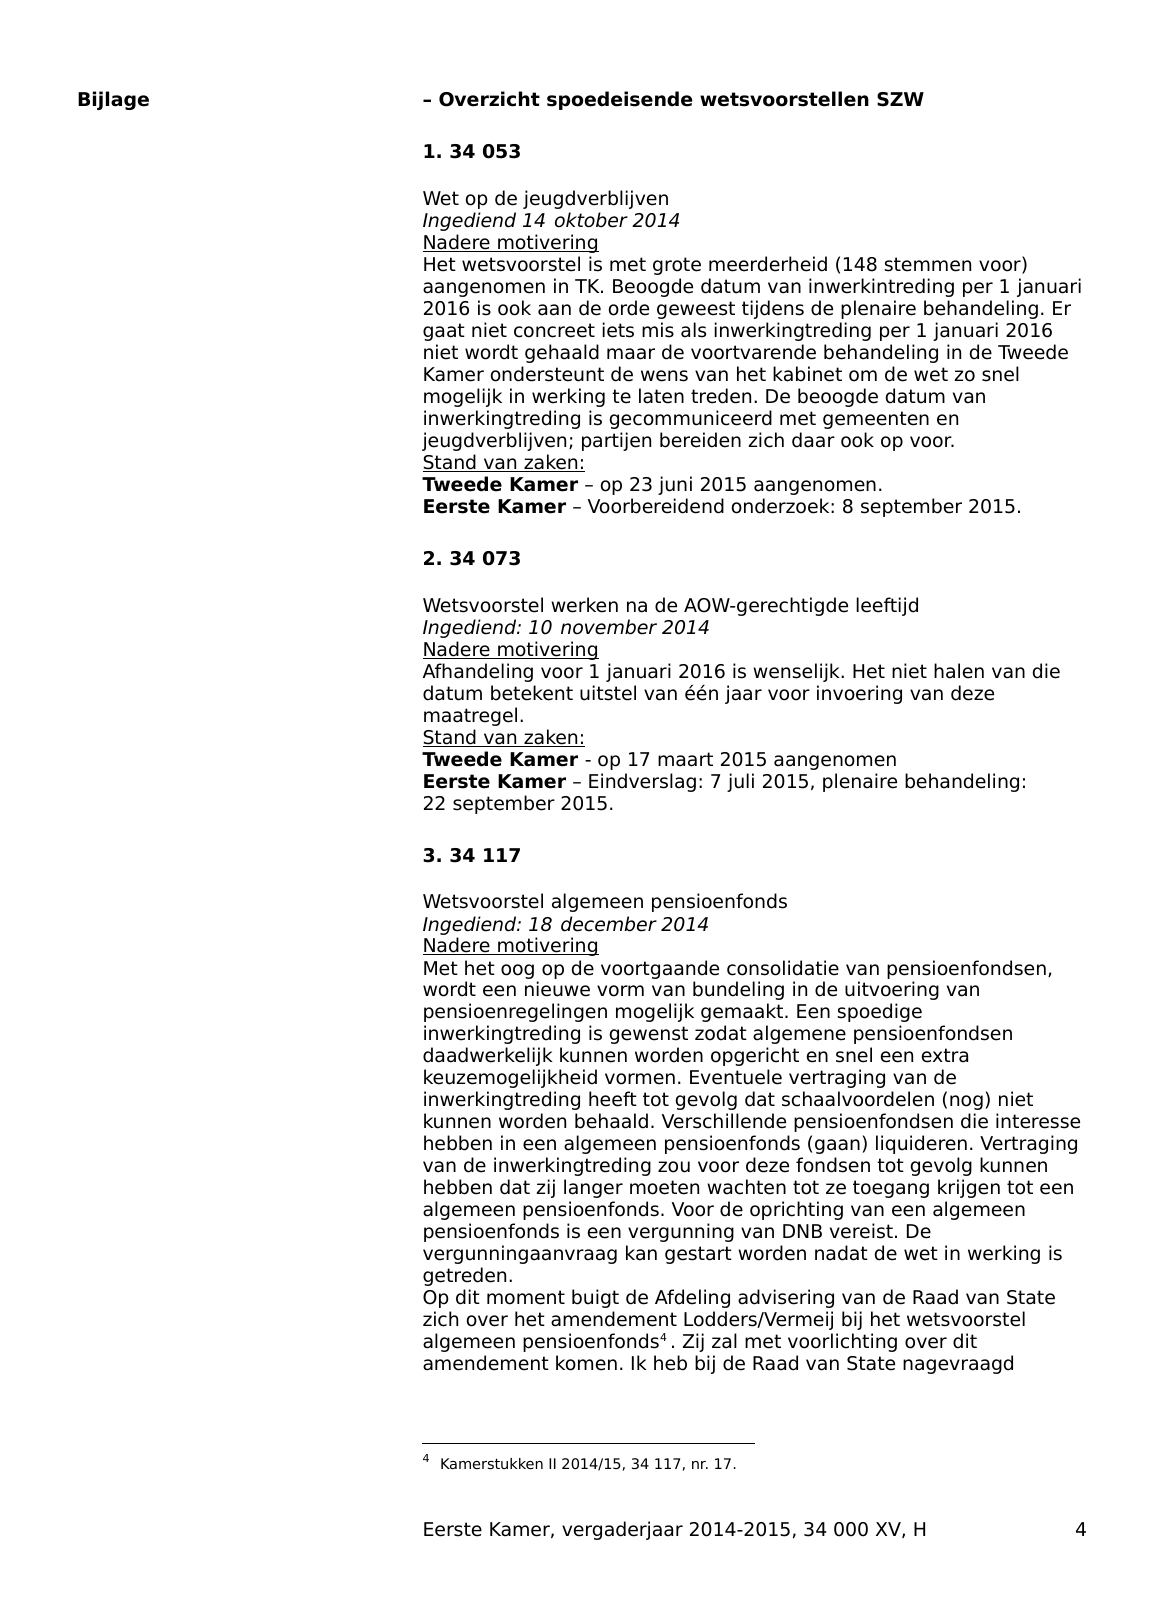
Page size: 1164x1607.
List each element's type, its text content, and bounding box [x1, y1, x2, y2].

text Afhandeling voor 1 januari 2016 is wenselijk. Het niet halen van die datum betekent uitstel van één jaar voor invoering van deze maatregel. [422, 661, 1087, 727]
text Het wetsvoorstel is met grote meerderheid (148 stemmen voor) aangenomen in TK. Beoogde datum van inwerkintreding per 1 januari 2016 is ook aan de orde geweest tijdens de plenaire behandeling. Er gaat niet concreet iets mis als inwerkingtreding per 1 januari 2016 niet wordt gehaald maar de voortvarende behandeling in de Tweede Kamer ondersteunt de wens van het kabinet om de wet zo snel mogelijk in werking te laten treden. De beoogde datum van inwerkingtreding is gecommuniceerd met gemeenten en jeugdverblijven; partijen bereiden zich daar ook op voor. [422, 254, 1087, 452]
text Ingediend 14 oktober 2014 [422, 210, 1087, 232]
text Met het oog op de voortgaande consolidatie van pensioenfondsen, wordt een nieuwe vorm van bundeling in de uitvoering van pensioenregelingen mogelijk gemaakt. Een spoedige inwerkingtreding is gewenst zodat algemene pensioenfondsen daadwerkelijk kunnen worden opgericht en snel een extra keuzemogelijkheid vormen. Eventuele vertraging van de inwerkingtreding heeft tot gevolg dat schaalvoordelen (nog) niet kunnen worden behaald. Verschillende pensioenfondsen die interesse hebben in een algemeen pensioenfonds (gaan) liquideren. Vertraging van de inwerkingtreding zou voor deze fondsen tot gevolg kunnen hebben dat zij langer moeten wachten tot ze toegang krijgen tot een algemeen pensioenfonds. Voor de oprichting van een algemeen pensioenfonds is een vergunning van DNB vereist. De vergunningaanvraag kan gestart worden nadat de wet in werking is getreden. [422, 957, 1087, 1287]
subtitle 1. 34 053 [422, 141, 1087, 163]
text Wetsvoorstel werken na de AOW-gerechtigde leeftijd [422, 595, 1087, 617]
text Op dit moment buigt de Afdeling advisering van de Raad van State zich over het amendement Lodders/Vermeij bij het wetsvoorstel algemeen pensioenfonds. Zij zal met voorlichting over dit amendement komen. Ik heb bij de Raad van State nagevraagd [422, 1287, 1087, 1375]
subtitle 3. 34 117 [422, 844, 1087, 866]
text Kamerstukken II 2014/15, 34 117, nr. 17. [422, 1452, 1087, 1474]
text Nadere motivering [422, 232, 1087, 254]
text Stand van zaken: [422, 727, 1087, 748]
subtitle 2. 34 073 [422, 548, 1087, 570]
text Eerste Kamer – Eindverslag: 7 juli 2015, plenaire behandeling: 22 september 2015. [422, 771, 1087, 814]
text Nadere motivering [422, 935, 1087, 957]
text Tweede Kamer – op 23 juni 2015 aangenomen. [422, 474, 1087, 496]
text Ingediend: 10 november 2014 [422, 617, 1087, 639]
text Ingediend: 18 december 2014 [422, 913, 1087, 935]
subtitle Bijlage – Overzicht spoedeisende wetsvoorstellen SZW [77, 89, 1087, 111]
text Nadere motivering [422, 639, 1087, 661]
text Stand van zaken: [422, 452, 1087, 474]
text Wet op de jeugdverblijven [422, 188, 1087, 210]
text Eerste Kamer – Voorbereidend onderzoek: 8 september 2015. [422, 496, 1087, 518]
text Tweede Kamer - op 17 maart 2015 aangenomen [422, 748, 1087, 771]
text Wetsvoorstel algemeen pensioenfonds [422, 891, 1087, 913]
